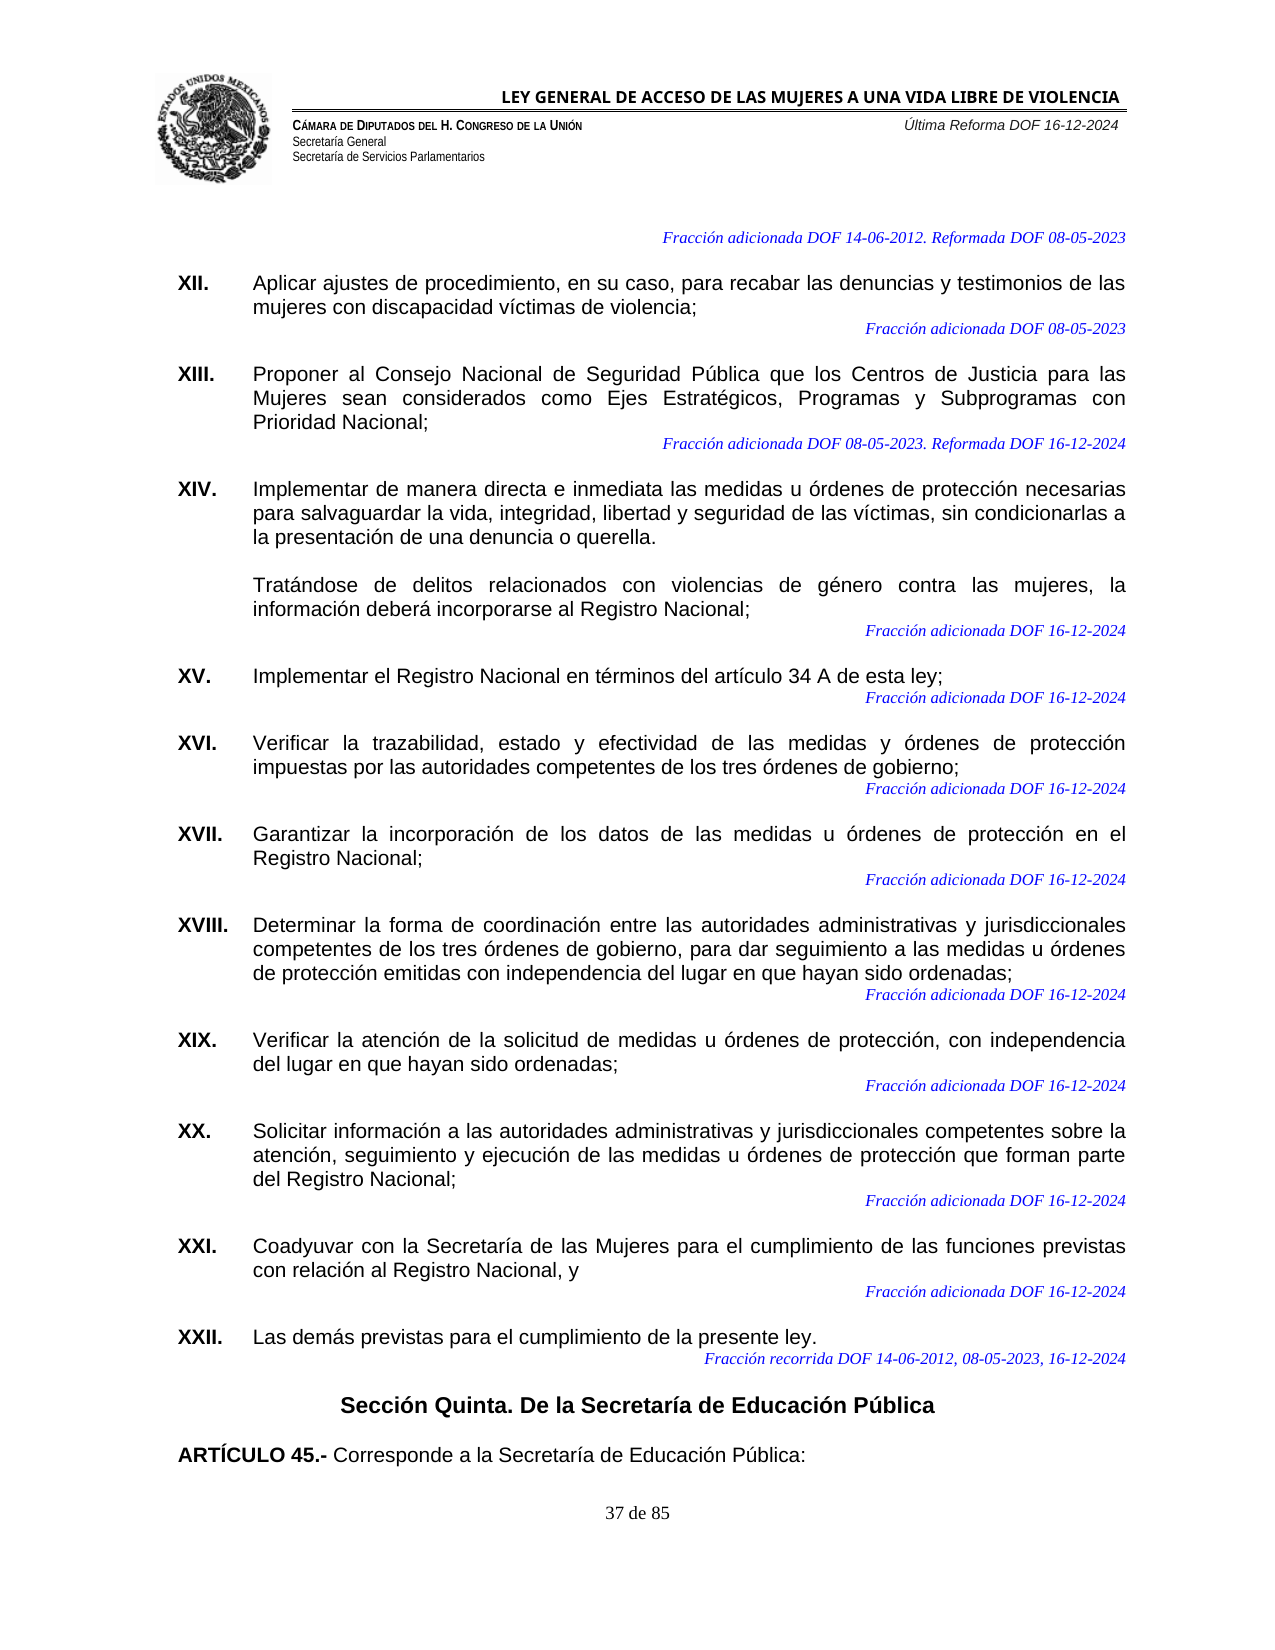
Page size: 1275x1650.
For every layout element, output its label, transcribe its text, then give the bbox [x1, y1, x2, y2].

text Fracción adicionada DOF 16-12-2024 [148, 1191, 1127, 1210]
text XV. Implementar el Registro Nacional en términos del artículo 34 A de esta ley; [178, 664, 1127, 688]
text XVI. Verificar la trazabilidad, estado y efectividad de las medidas y órdenes de protección impuestas por las autoridades competentes de los tres órdenes de gobierno; [178, 731, 1127, 779]
text Fracción adicionada DOF 16-12-2024 [148, 870, 1127, 889]
text Fracción adicionada DOF 16-12-2024 [148, 985, 1127, 1004]
text Tratándose de delitos relacionados con violencias de género contra las mujeres, la información deberá incorporarse al Registro Nacional; [178, 573, 1127, 621]
text Fracción adicionada DOF 08-05-2023 [148, 319, 1127, 338]
text XII. Aplicar ajustes de procedimiento, en su caso, para recabar las denuncias y testimonios de las mujeres con discapacidad víctimas de violencia; [178, 271, 1127, 319]
text Fracción adicionada DOF 16-12-2024 [148, 621, 1127, 640]
text XXI. Coadyuvar con la Secretaría de las Mujeres para el cumplimiento de las funciones previstas con relación al Registro Nacional, y [178, 1234, 1127, 1282]
text XIV. Implementar de manera directa e inmediata las medidas u órdenes de protección necesarias para salvaguardar la vida, integridad, libertad y seguridad de las víctimas, sin condicionarlas a la presentación de una denuncia o querella. [178, 477, 1127, 549]
text XIII. Proponer al Consejo Nacional de Seguridad Pública que los Centros de Justicia para las Mujeres sean considerados como Ejes Estratégicos, Programas y Subprogramas con Prioridad Nacional; [178, 362, 1127, 434]
text XXII. Las demás previstas para el cumplimiento de la presente ley. [178, 1325, 1127, 1349]
text XX. Solicitar información a las autoridades administrativas y jurisdiccionales competentes sobre la atención, seguimiento y ejecución de las medidas u órdenes de protección que forman parte del Registro Nacional; [178, 1119, 1127, 1191]
text Fracción adicionada DOF 16-12-2024 [148, 688, 1127, 707]
text Fracción recorrida DOF 14-06-2012, 08-05-2023, 16-12-2024 [148, 1349, 1127, 1368]
text Sección Quinta. De la Secretaría de Educación Pública [148, 1392, 1127, 1419]
text Fracción adicionada DOF 08-05-2023. Reformada DOF 16-12-2024 [148, 434, 1127, 453]
text ARTÍCULO 45.- Corresponde a la Secretaría de Educación Pública: [148, 1443, 1127, 1467]
text Fracción adicionada DOF 14-06-2012. Reformada DOF 08-05-2023 [178, 228, 1127, 247]
text XIX. Verificar la atención de la solicitud de medidas u órdenes de protección, con independencia del lugar en que hayan sido ordenadas; [178, 1028, 1127, 1076]
text XVIII. Determinar la forma de coordinación entre las autoridades administrativas y jurisdiccionales competentes de los tres órdenes de gobierno, para dar seguimiento a las medidas u órdenes de protección emitidas con independencia del lugar en que hayan sido ordenadas; [178, 913, 1127, 985]
text Fracción adicionada DOF 16-12-2024 [148, 779, 1127, 798]
text XVII. Garantizar la incorporación de los datos de las medidas u órdenes de protección en el Registro Nacional; [178, 822, 1127, 870]
text Fracción adicionada DOF 16-12-2024 [148, 1076, 1127, 1095]
text Fracción adicionada DOF 16-12-2024 [148, 1282, 1127, 1301]
